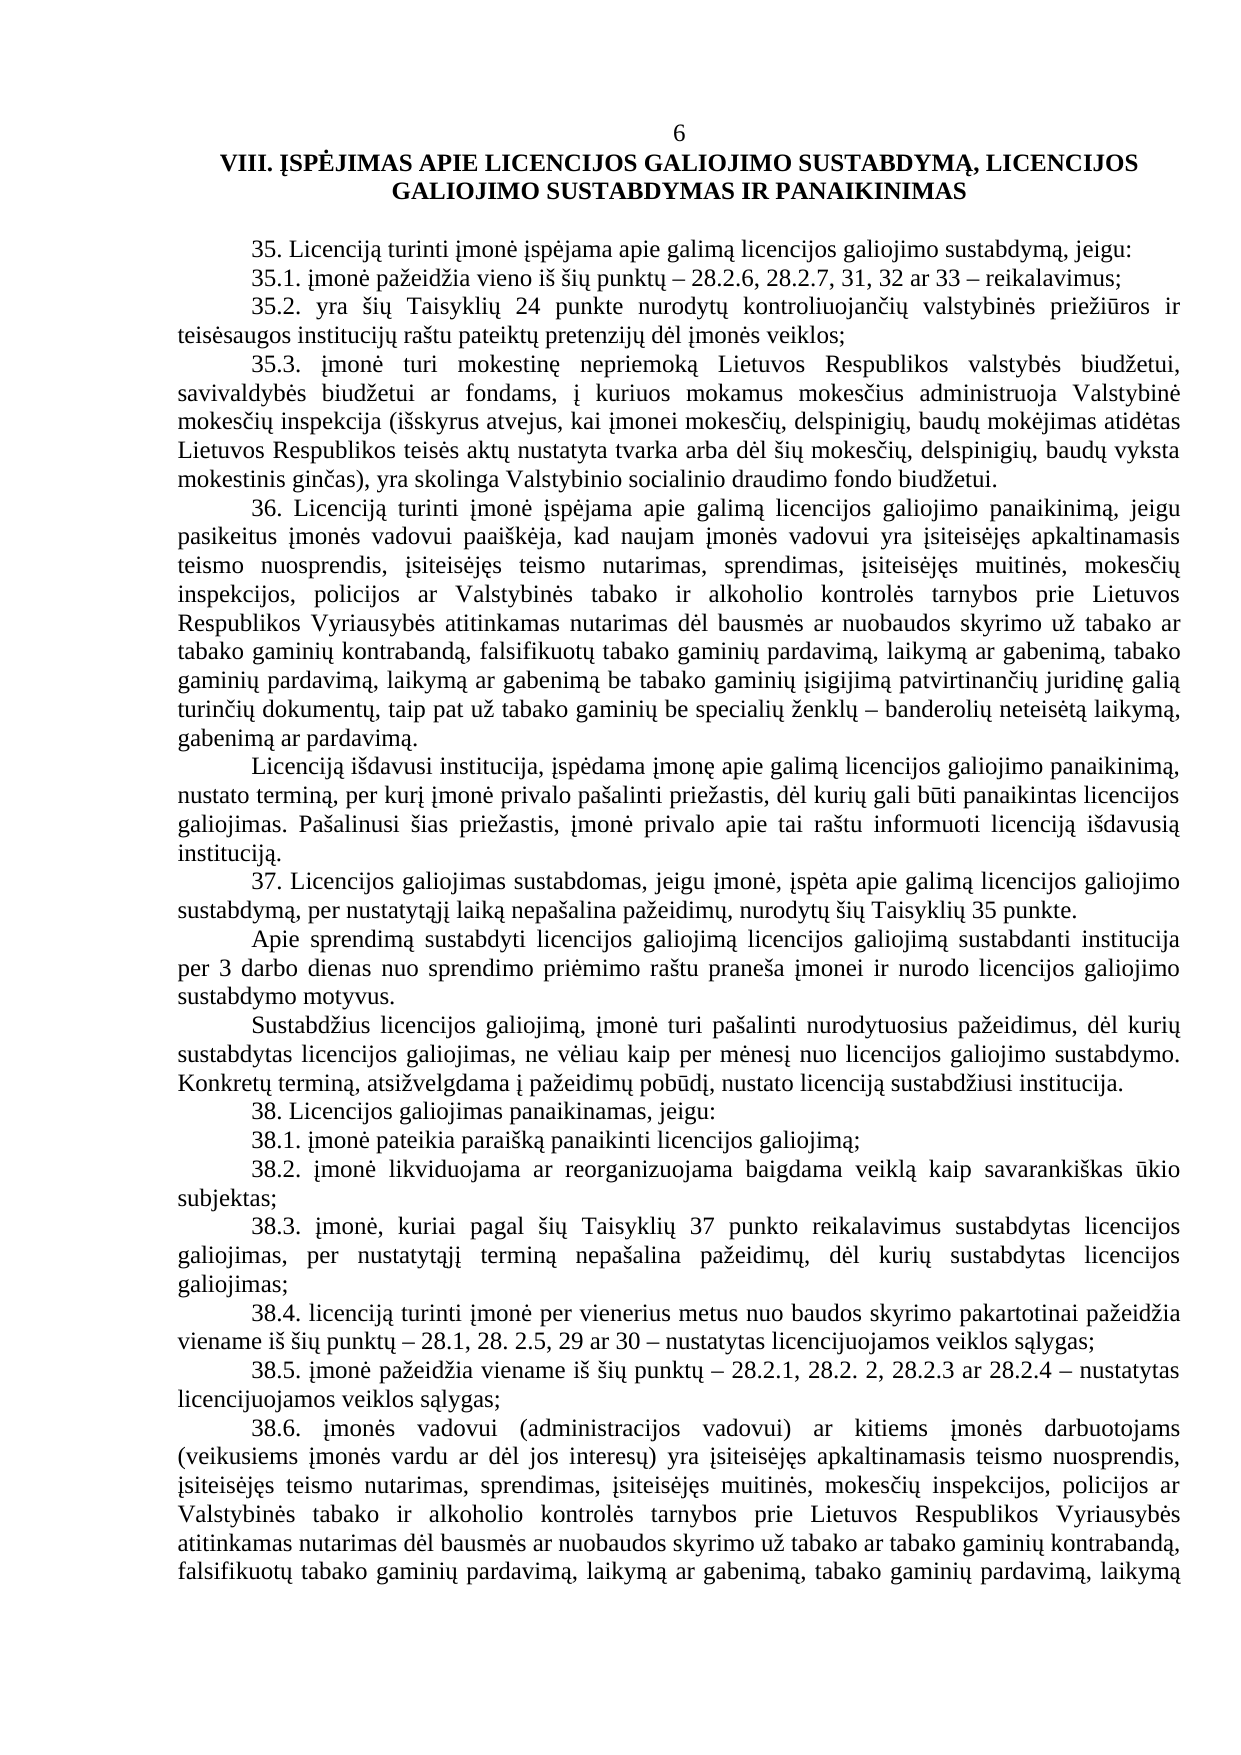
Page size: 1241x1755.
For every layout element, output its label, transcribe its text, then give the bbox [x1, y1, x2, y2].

text 38.3. įmonė, kuriai pagal šių Taisyklių 37 punkto reikalavimus sustabdytas licencijos galiojimas, per nustatytąjį terminą nepašalina pažeidimų, dėl kurių sustabdytas licencijos galiojimas; [177, 1211, 1181, 1298]
text GALIOJIMO SUSTABDYMAS IR PANAIKINIMAS [177, 176, 1181, 205]
text 35.2. yra šių Taisyklių 24 punkte nurodytų kontroliuojančių valstybinės priežiūros ir teisėsaugos institucijų raštu pateiktų pretenzijų dėl įmonės veiklos; [177, 291, 1181, 349]
text Apie sprendimą sustabdyti licencijos galiojimą licencijos galiojimą sustabdanti institucija per 3 darbo dienas nuo sprendimo priėmimo raštu praneša įmonei ir nurodo licencijos galiojimo sustabdymo motyvus. [177, 924, 1181, 1010]
text 37. Licencijos galiojimas sustabdomas, jeigu įmonė, įspėta apie galimą licencijos galiojimo sustabdymą, per nustatytąjį laiką nepašalina pažeidimų, nurodytų šių Taisyklių 35 punkte. [177, 866, 1181, 924]
text 35. Licenciją turinti įmonė įspėjama apie galimą licencijos galiojimo sustabdymą, jeigu: [177, 234, 1181, 263]
text Sustabdžius licencijos galiojimą, įmonė turi pašalinti nurodytuosius pažeidimus, dėl kurių sustabdytas licencijos galiojimas, ne vėliau kaip per mėnesį nuo licencijos galiojimo sustabdymo. Konkretų terminą, atsižvelgdama į pažeidimų pobūdį, nustato licenciją sustabdžiusi institucija. [177, 1010, 1181, 1096]
text 35.1. įmonė pažeidžia vieno iš šių punktų – 28.2.6, 28.2.7, 31, 32 ar 33 – reikalavimus; [177, 263, 1181, 291]
text 38.1. įmonė pateikia paraišką panaikinti licencijos galiojimą; [177, 1125, 1181, 1154]
text 38.5. įmonė pažeidžia viename iš šių punktų – 28.2.1, 28.2. 2, 28.2.3 ar 28.2.4 – nustatytas licencijuojamos veiklos sąlygas; [177, 1355, 1181, 1413]
text 36. Licenciją turinti įmonė įspėjama apie galimą licencijos galiojimo panaikinimą, jeigu pasikeitus įmonės vadovui paaiškėja, kad naujam įmonės vadovui yra įsiteisėjęs apkaltinamasis teismo nuosprendis, įsiteisėjęs teismo nutarimas, sprendimas, įsiteisėjęs muitinės, mokesčių inspekcijos, policijos ar Valstybinės tabako ir alkoholio kontrolės tarnybos prie Lietuvos Respublikos Vyriausybės atitinkamas nutarimas dėl bausmės ar nuobaudos skyrimo už tabako ar tabako gaminių kontrabandą, falsifikuotų tabako gaminių pardavimą, laikymą ar gabenimą, tabako gaminių pardavimą, laikymą ar gabenimą be tabako gaminių įsigijimą patvirtinančių juridinę galią turinčių dokumentų, taip pat už tabako gaminių be specialių ženklų – banderolių neteisėtą laikymą, gabenimą ar pardavimą. [177, 493, 1181, 751]
text 38. Licencijos galiojimas panaikinamas, jeigu: [177, 1096, 1181, 1125]
text Licenciją išdavusi institucija, įspėdama įmonę apie galimą licencijos galiojimo panaikinimą, nustato terminą, per kurį įmonė privalo pašalinti priežastis, dėl kurių gali būti panaikintas licencijos galiojimas. Pašalinusi šias priežastis, įmonė privalo apie tai raštu informuoti licenciją išdavusią instituciją. [177, 751, 1181, 866]
text 38.6. įmonės vadovui (administracijos vadovui) ar kitiems įmonės darbuotojams (veikusiems įmonės vardu ar dėl jos interesų) yra įsiteisėjęs apkaltinamasis teismo nuosprendis, įsiteisėjęs teismo nutarimas, sprendimas, įsiteisėjęs muitinės, mokesčių inspekcijos, policijos ar Valstybinės tabako ir alkoholio kontrolės tarnybos prie Lietuvos Respublikos Vyriausybės atitinkamas nutarimas dėl bausmės ar nuobaudos skyrimo už tabako ar tabako gaminių kontrabandą, falsifikuotų tabako gaminių pardavimą, laikymą ar gabenimą, tabako gaminių pardavimą, laikymą [177, 1413, 1181, 1585]
text 38.4. licenciją turinti įmonė per vienerius metus nuo baudos skyrimo pakartotinai pažeidžia viename iš šių punktų – 28.1, 28. 2.5, 29 ar 30 – nustatytas licencijuojamos veiklos sąlygas; [177, 1298, 1181, 1355]
text VIII. ĮSPĖJIMAS APIE LICENCIJOS GALIOJIMO SUSTABDYMĄ, LICENCIJOS [177, 148, 1181, 176]
text 35.3. įmonė turi mokestinę nepriemoką Lietuvos Respublikos valstybės biudžetui, savivaldybės biudžetui ar fondams, į kuriuos mokamus mokesčius administruoja Valstybinė mokesčių inspekcija (išskyrus atvejus, kai įmonei mokesčių, delspinigių, baudų mokėjimas atidėtas Lietuvos Respublikos teisės aktų nustatyta tvarka arba dėl šių mokesčių, delspinigių, baudų vyksta mokestinis ginčas), yra skolinga Valstybinio socialinio draudimo fondo biudžetui. [177, 349, 1181, 493]
text 38.2. įmonė likviduojama ar reorganizuojama baigdama veiklą kaip savarankiškas ūkio subjektas; [177, 1154, 1181, 1211]
